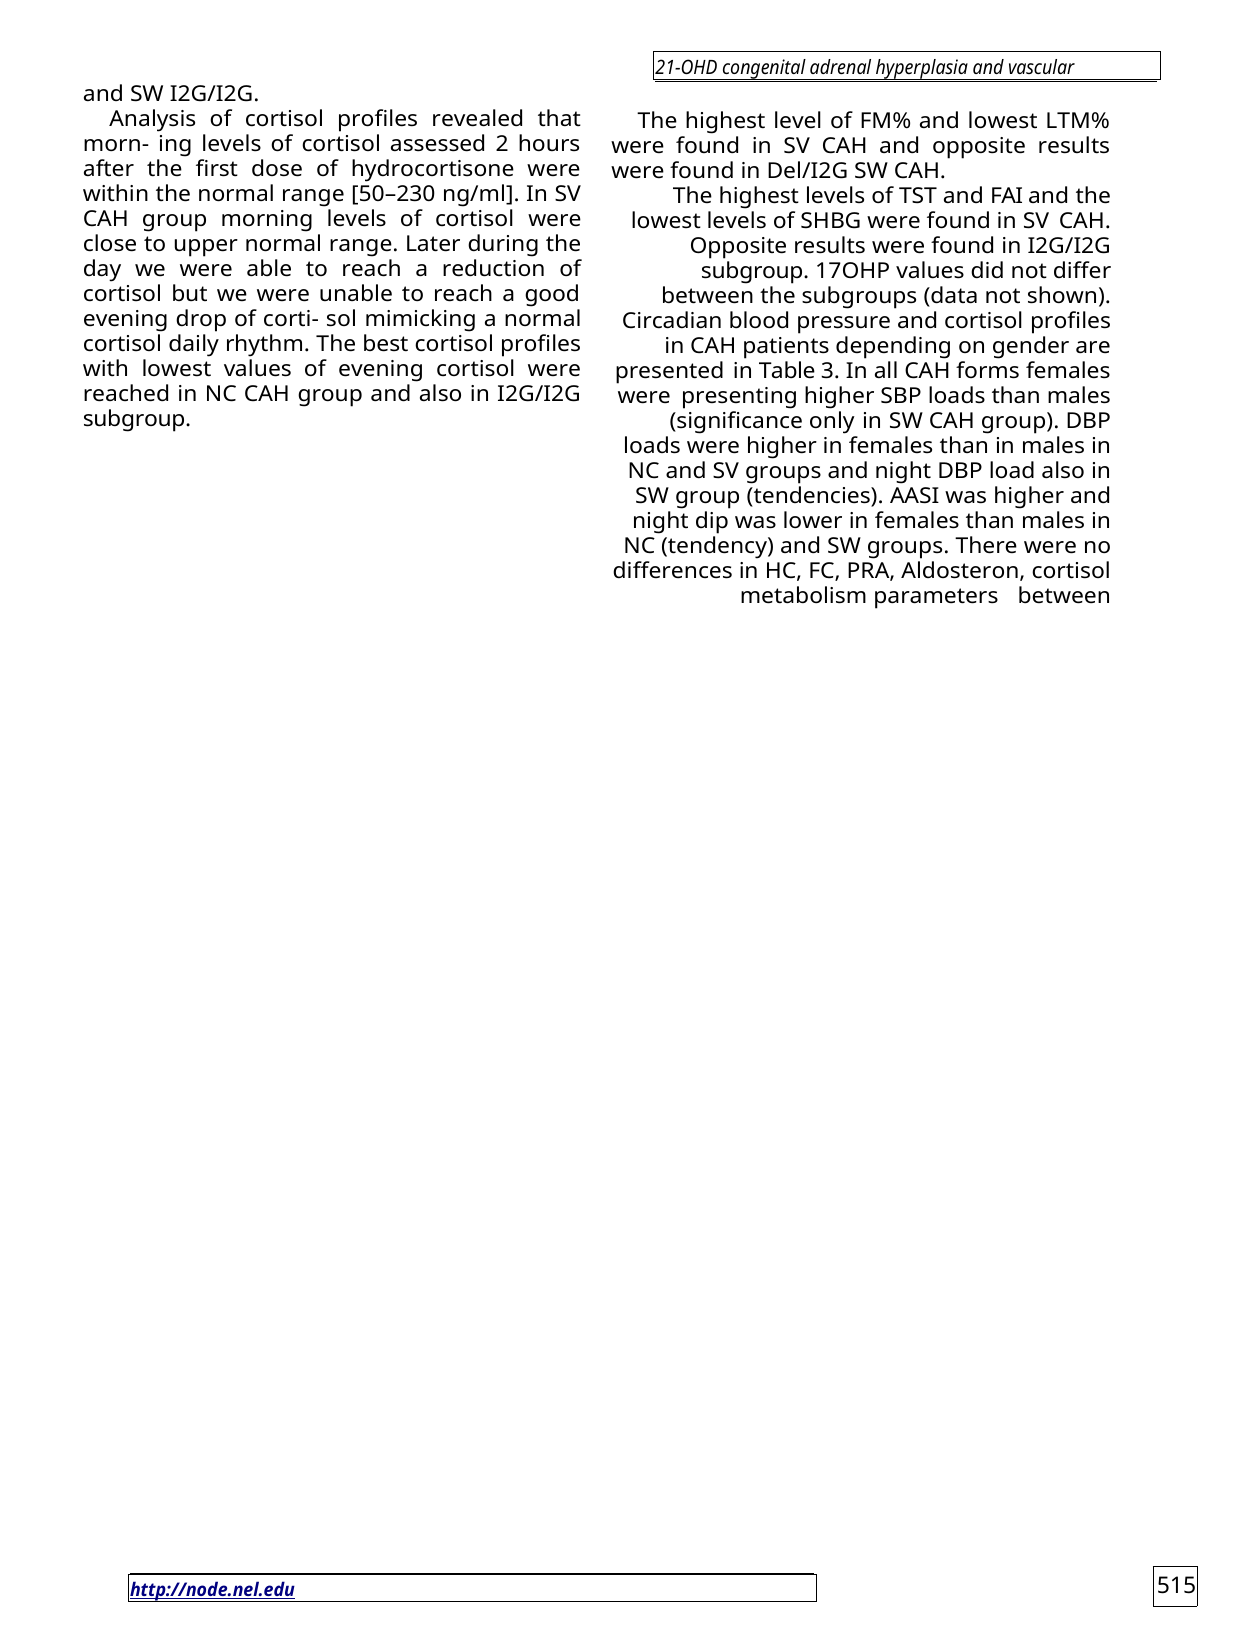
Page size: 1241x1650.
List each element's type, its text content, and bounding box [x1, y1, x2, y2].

text The highest level of FM% and lowest LTM% were found in SV CAH and opposite results were found in Del/I2G SW CAH. [611, 109, 1111, 184]
text The highest levels of TST and FAI and the lowest levels of SHBG were found in SV CAH. Opposite results were found in I2G/I2G subgroup. 17OHP values did not differ between the subgroups (data not shown). Circadian blood pressure and cortisol profiles in CAH patients depending on gender are presented in Table 3. In all CAH forms females were presenting higher SBP loads than males (significance only in SW CAH group). DBP loads were higher in females than in males in NC and SV groups and night DBP load also in SW group (tendencies). AASI was higher and night dip was lower in females than males in NC (tendency) and SW groups. There were no differences in HC, FC, PRA, Aldosteron, cortisol metabolism parameters between [611, 184, 1111, 609]
text Analysis of cortisol profiles revealed that morn- ing levels of cortisol assessed 2 hours after the first dose of hydrocortisone were within the normal range [50–230 ng/ml]. In SV CAH group morning levels of cortisol were close to upper normal range. Later during the day we were able to reach a reduction of cortisol but we were unable to reach a good evening drop of corti- sol mimicking a normal cortisol daily rhythm. The best cortisol profiles with lowest values of evening cortisol were reached in NC CAH group and also in I2G/I2G subgroup. [83, 106, 581, 431]
text and SW I2G/I2G. [83, 81, 581, 106]
